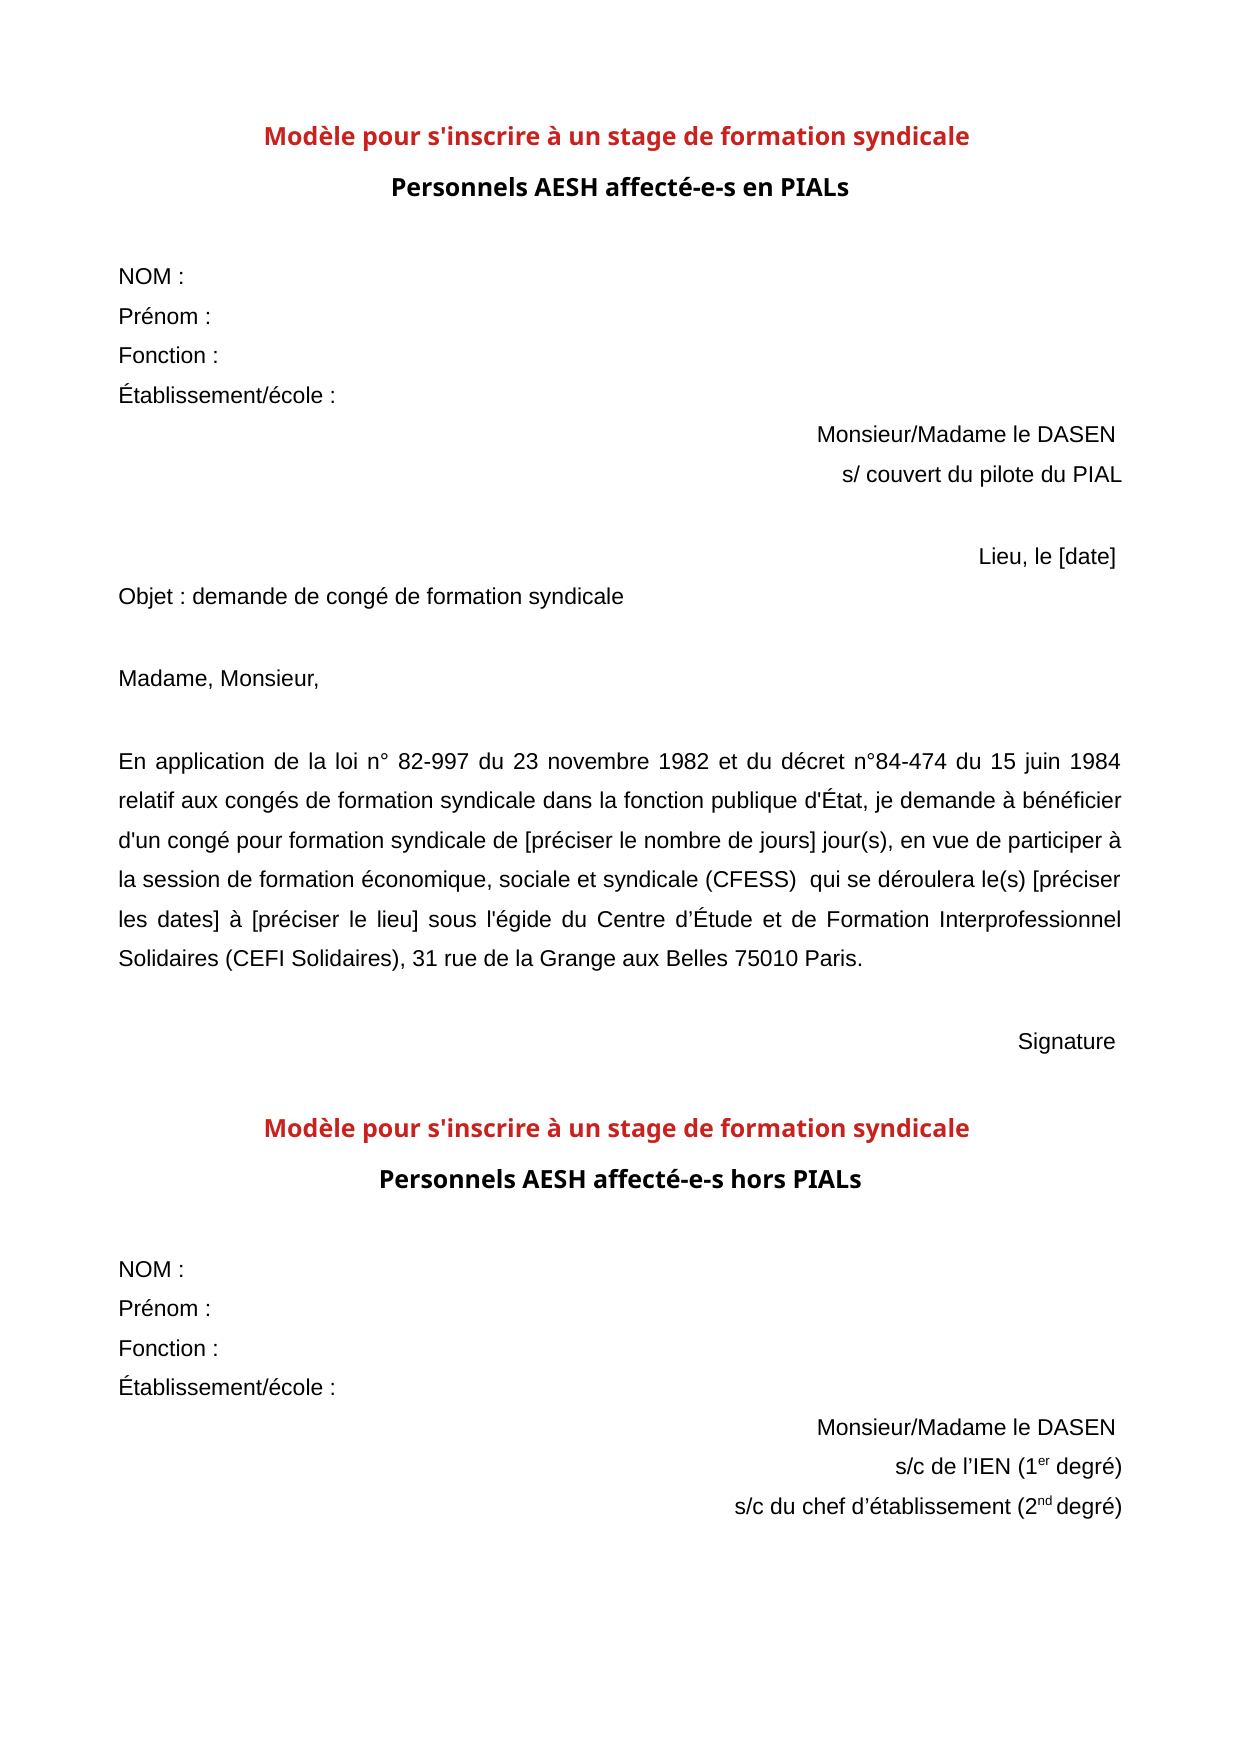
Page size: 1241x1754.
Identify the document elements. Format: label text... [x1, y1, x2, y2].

text s/c de l’IEN (1er degré) [118, 1453, 1122, 1479]
text Modèle pour s'inscrire à un stage de formation syndicale [118, 118, 1122, 152]
text Fonction : [118, 342, 1122, 369]
text Monsieur/Madame le DASEN [118, 421, 1122, 448]
text Objet : demande de congé de formation syndicale [118, 583, 1122, 609]
text Prénom : [118, 303, 1122, 329]
text Prénom : [118, 1295, 1122, 1322]
text Personnels AESH affecté-e-s en PIALs [118, 169, 1122, 203]
text En application de la loi n° 82-997 du 23 novembre 1982 et du décret n°84-474 du 15 juin 1984 relatif aux congés de formation syndicale dans la fonction publique d'État, je demande à bénéficier d'un congé pour formation syndicale de [préciser le nombre de jours] jour(s), en vue de participer à la session de formation économique, sociale et syndicale (CFESS) qui se déroulera le(s) [préciser les dates] à [préciser le lieu] sous l'égide du Centre d’Étude et de Formation Interprofessionnel Solidaires (CEFI Solidaires), 31 rue de la Grange aux Belles 75010 Paris. [118, 748, 1122, 972]
text NOM : [118, 1256, 1122, 1282]
text Établissement/école : [118, 1374, 1122, 1401]
text Modèle pour s'inscrire à un stage de formation syndicale [118, 1111, 1122, 1145]
text s/c du chef d’établissement (2nd degré) [118, 1493, 1122, 1519]
text Lieu, le [date] [118, 543, 1122, 570]
text s/ couvert du pilote du PIAL [118, 461, 1122, 487]
text Madame, Monsieur, [118, 665, 1122, 692]
text Fonction : [118, 1335, 1122, 1361]
text Établissement/école : [118, 382, 1122, 408]
text Signature [118, 1028, 1122, 1054]
text NOM : [118, 263, 1122, 290]
text Personnels AESH affecté-e-s hors PIALs [118, 1162, 1122, 1196]
text Monsieur/Madame le DASEN [118, 1414, 1122, 1440]
